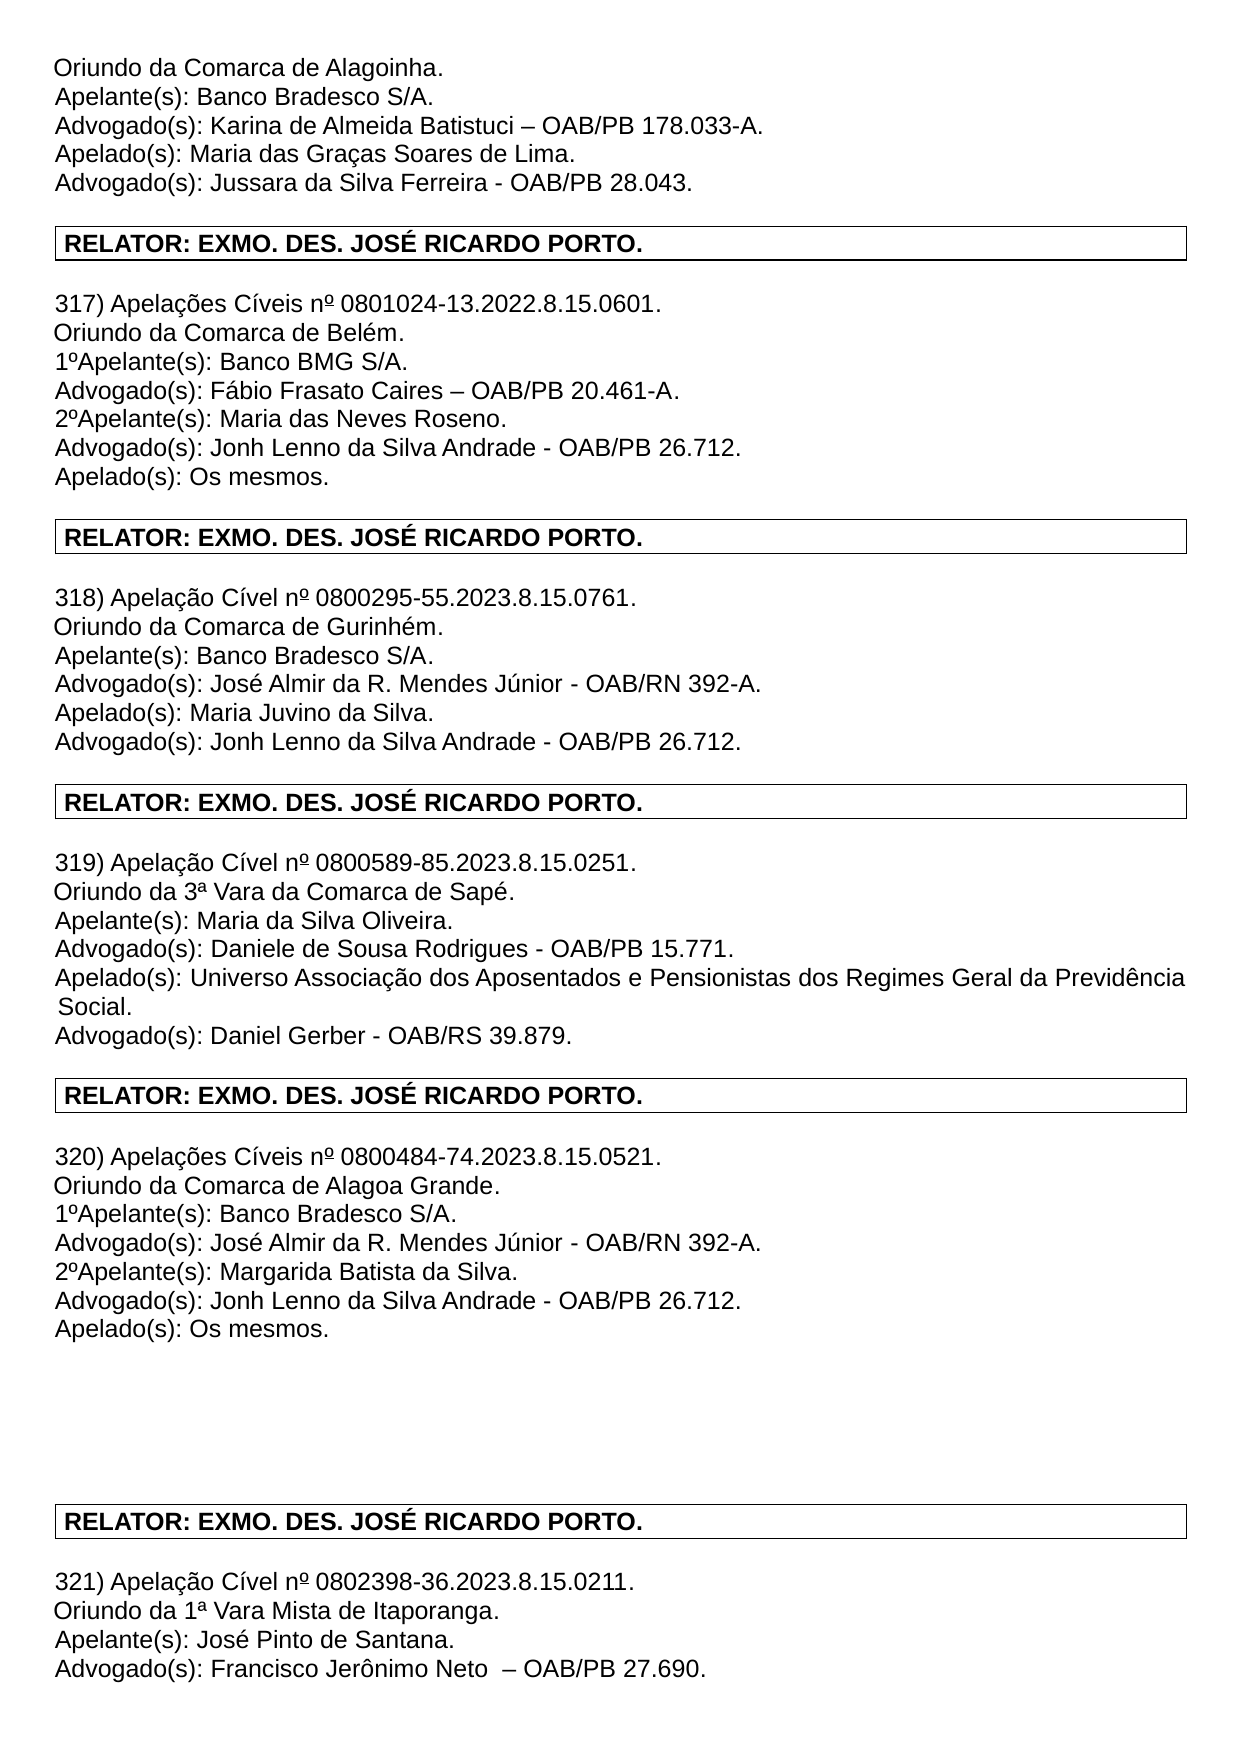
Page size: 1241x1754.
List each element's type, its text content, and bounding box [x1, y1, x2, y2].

text 1ºApelante(s): Banco BMG S/A. [54, 347, 1187, 376]
text Advogado(s): José Almir da R. Mendes Júnior - OAB/RN 392-A. [54, 1228, 1187, 1257]
text Advogado(s): Karina de Almeida Batistuci – OAB/PB 178.033-A. [54, 111, 1187, 139]
text Advogado(s): Jonh Lenno da Silva Andrade - OAB/PB 26.712. [54, 727, 1187, 756]
text 2ºApelante(s): Margarida Batista da Silva. [54, 1257, 1187, 1286]
text Apelante(s): José Pinto de Santana. [54, 1625, 1187, 1654]
text Advogado(s): Fábio Frasato Caires – OAB/PB 20.461-A. [54, 376, 1187, 404]
text RELATOR: EXMO. DES. JOSÉ RICARDO PORTO. [56, 1505, 1186, 1538]
text Apelante(s): Banco Bradesco S/A. [54, 641, 1187, 669]
text RELATOR: EXMO. DES. JOSÉ RICARDO PORTO. [56, 1079, 1186, 1112]
text Advogado(s): Daniele de Sousa Rodrigues - OAB/PB 15.771. [54, 934, 1187, 963]
text Apelado(s): Os mesmos. [54, 462, 1187, 491]
text Oriundo da 3ª Vara da Comarca de Sapé. [53, 877, 1187, 906]
text Apelado(s): Universo Associação dos Aposentados e Pensionistas dos Regimes Geral da Previdência Social. [54, 963, 1187, 1021]
text Apelante(s): Banco Bradesco S/A. [54, 82, 1187, 111]
text 318) Apelação Cível nº 0800295-55.2023.8.15.0761. [54, 583, 1187, 612]
text 317) Apelações Cíveis nº 0801024-13.2022.8.15.0601. [54, 289, 1187, 318]
text Advogado(s): José Almir da R. Mendes Júnior - OAB/RN 392-A. [54, 669, 1187, 698]
text RELATOR: EXMO. DES. JOSÉ RICARDO PORTO. [56, 520, 1186, 553]
text 319) Apelação Cível nº 0800589-85.2023.8.15.0251. [54, 848, 1187, 877]
text 321) Apelação Cível nº 0802398-36.2023.8.15.0211. [54, 1567, 1187, 1596]
text Advogado(s): Francisco Jerônimo Neto – OAB/PB 27.690. [54, 1654, 1187, 1682]
text Oriundo da Comarca de Alagoinha. [53, 53, 1187, 82]
text Oriundo da Comarca de Gurinhém. [53, 612, 1187, 641]
text 1ºApelante(s): Banco Bradesco S/A. [54, 1199, 1187, 1228]
text Advogado(s): Daniel Gerber - OAB/RS 39.879. [54, 1021, 1187, 1049]
text Oriundo da Comarca de Belém. [53, 318, 1187, 347]
text Advogado(s): Jonh Lenno da Silva Andrade - OAB/PB 26.712. [54, 433, 1187, 462]
text 2ºApelante(s): Maria das Neves Roseno. [54, 404, 1187, 433]
text Apelado(s): Maria Juvino da Silva. [54, 698, 1187, 727]
text Advogado(s): Jussara da Silva Ferreira - OAB/PB 28.043. [54, 168, 1187, 197]
text RELATOR: EXMO. DES. JOSÉ RICARDO PORTO. [56, 785, 1186, 818]
text Advogado(s): Jonh Lenno da Silva Andrade - OAB/PB 26.712. [54, 1286, 1187, 1314]
text Oriundo da 1ª Vara Mista de Itaporanga. [53, 1596, 1187, 1625]
text RELATOR: EXMO. DES. JOSÉ RICARDO PORTO. [56, 227, 1186, 259]
text Oriundo da Comarca de Alagoa Grande. [53, 1171, 1187, 1199]
text Apelante(s): Maria da Silva Oliveira. [54, 906, 1187, 934]
text 320) Apelações Cíveis nº 0800484-74.2023.8.15.0521. [54, 1142, 1187, 1171]
text Apelado(s): Maria das Graças Soares de Lima. [54, 139, 1187, 168]
text Apelado(s): Os mesmos. [54, 1314, 1187, 1343]
